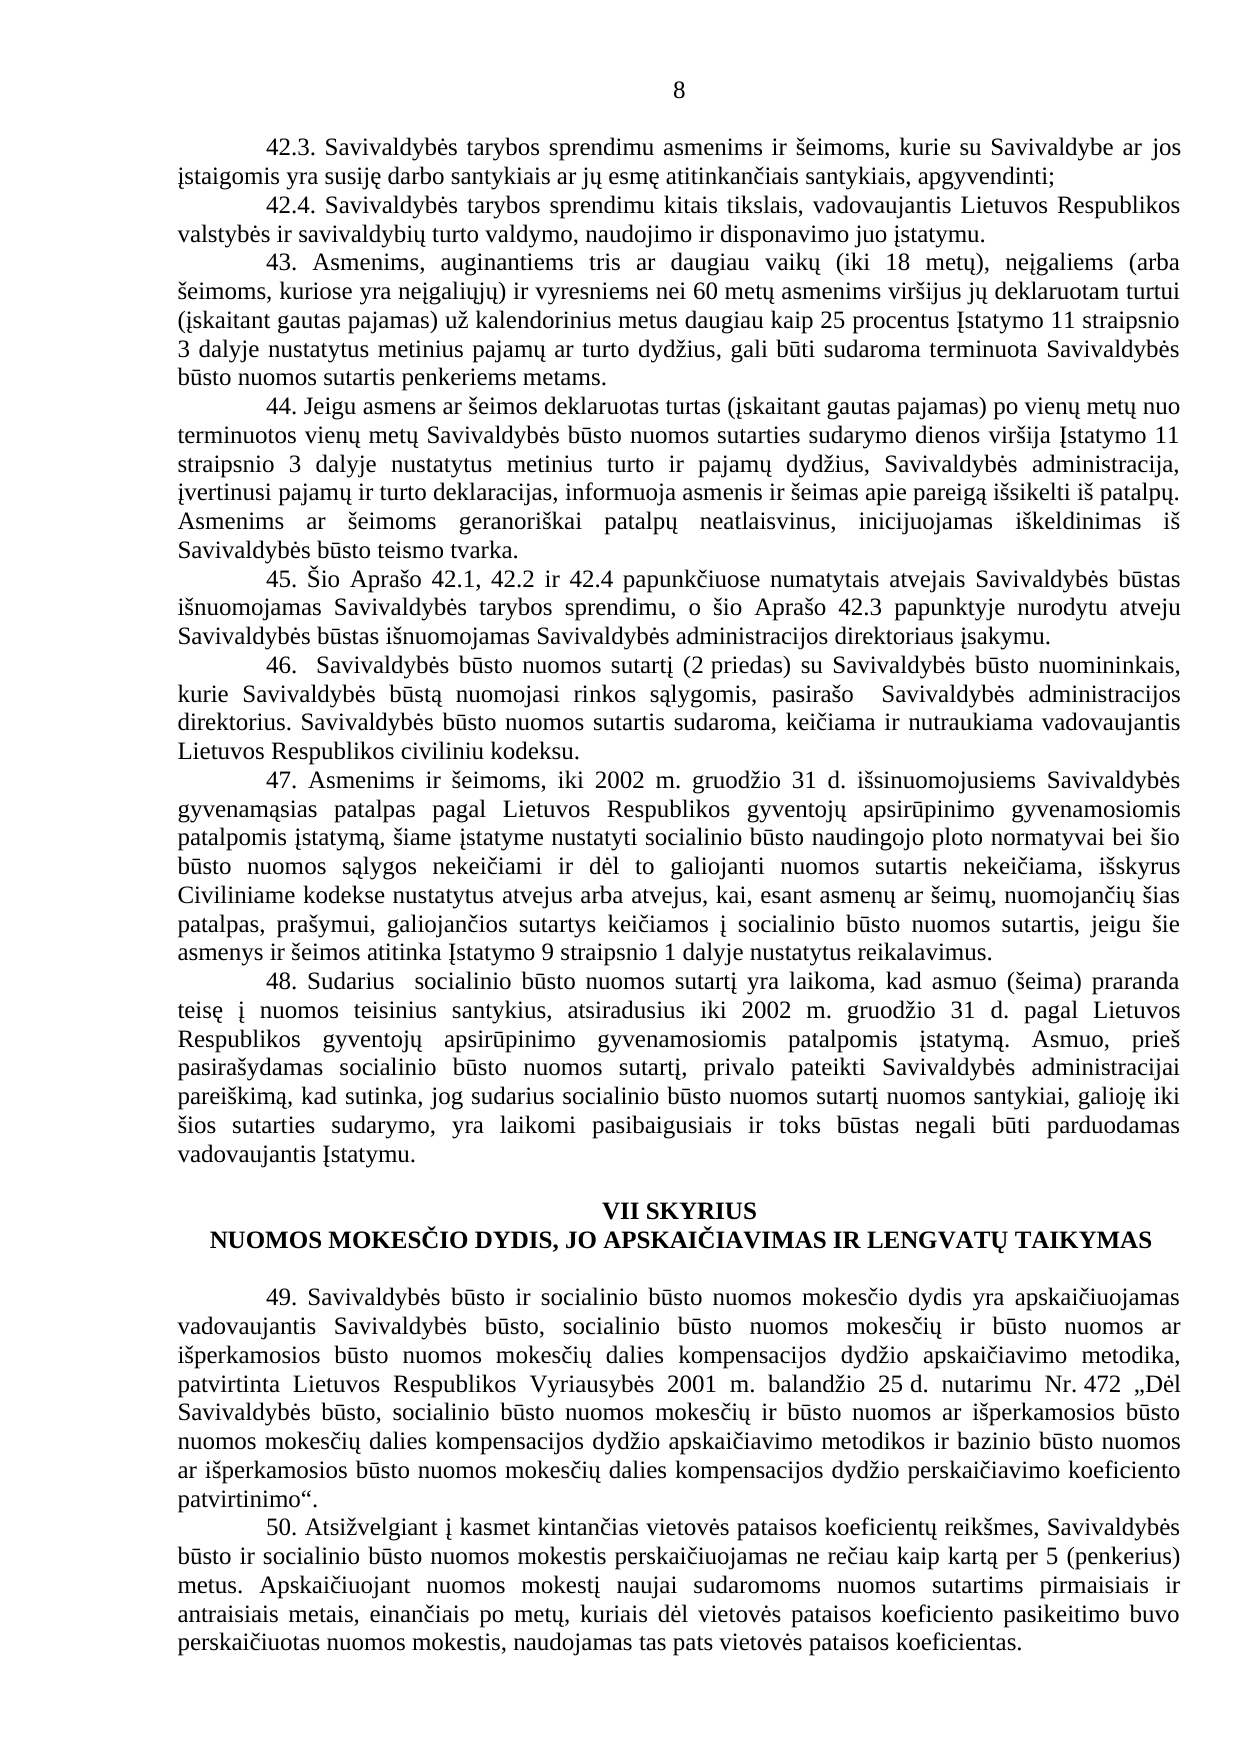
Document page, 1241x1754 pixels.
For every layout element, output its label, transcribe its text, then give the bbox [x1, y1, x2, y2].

text 44. Jeigu asmens ar šeimos deklaruotas turtas (įskaitant gautas pajamas) po vienų metų nuo terminuotos vienų metų Savivaldybės būsto nuomos sutarties sudarymo dienos viršija Įstatymo 11 straipsnio 3 dalyje nustatytus metinius turto ir pajamų dydžius, Savivaldybės administracija, įvertinusi pajamų ir turto deklaracijas, informuoja asmenis ir šeimas apie pareigą išsikelti iš patalpų. Asmenims ar šeimoms geranoriškai patalpų neatlaisvinus, inicijuojamas iškeldinimas iš Savivaldybės būsto teismo tvarka. [177, 391, 1181, 564]
text NUOMOS MOKESČIO DYDIS, JO APSKAIČIAVIMAS IR LENGVATŲ TAIKYMAS [177, 1225, 1185, 1254]
text 47. Asmenims ir šeimoms, iki 2002 m. gruodžio 31 d. išsinuomojusiems Savivaldybės gyvenamąsias patalpas pagal Lietuvos Respublikos gyventojų apsirūpinimo gyvenamosiomis patalpomis įstatymą, šiame įstatyme nustatyti socialinio būsto naudingojo ploto normatyvai bei šio būsto nuomos sąlygos nekeičiami ir dėl to galiojanti nuomos sutartis nekeičiama, išskyrus Civiliniame kodekse nustatytus atvejus arba atvejus, kai, esant asmenų ar šeimų, nuomojančių šias patalpas, prašymui, galiojančios sutartys keičiamos į socialinio būsto nuomos sutartis, jeigu šie asmenys ir šeimos atitinka Įstatymo 9 straipsnio 1 dalyje nustatytus reikalavimus. [177, 765, 1181, 966]
text 43. Asmenims, auginantiems tris ar daugiau vaikų (iki 18 metų), neįgaliems (arba šeimoms, kuriose yra neįgaliųjų) ir vyresniems nei 60 metų asmenims viršijus jų deklaruotam turtui (įskaitant gautas pajamas) už kalendorinius metus daugiau kaip 25 procentus Įstatymo 11 straipsnio 3 dalyje nustatytus metinius pajamų ar turto dydžius, gali būti sudaroma terminuota Savivaldybės būsto nuomos sutartis penkeriems metams. [177, 247, 1181, 391]
text VII SKYRIUS [177, 1196, 1181, 1225]
text 42.4. Savivaldybės tarybos sprendimu kitais tikslais, vadovaujantis Lietuvos Respublikos valstybės ir savivaldybių turto valdymo, naudojimo ir disponavimo juo įstatymu. [177, 190, 1181, 247]
text 48. Sudarius socialinio būsto nuomos sutartį yra laikoma, kad asmuo (šeima) praranda teisę į nuomos teisinius santykius, atsiradusius iki 2002 m. gruodžio 31 d. pagal Lietuvos Respublikos gyventojų apsirūpinimo gyvenamosiomis patalpomis įstatymą. Asmuo, prieš pasirašydamas socialinio būsto nuomos sutartį, privalo pateikti Savivaldybės administracijai pareiškimą, kad sutinka, jog sudarius socialinio būsto nuomos sutartį nuomos santykiai, galioję iki šios sutarties sudarymo, yra laikomi pasibaigusiais ir toks būstas negali būti parduodamas vadovaujantis Įstatymu. [177, 966, 1181, 1167]
text 50. Atsižvelgiant į kasmet kintančias vietovės pataisos koeficientų reikšmes, Savivaldybės būsto ir socialinio būsto nuomos mokestis perskaičiuojamas ne rečiau kaip kartą per 5 (penkerius) metus. Apskaičiuojant nuomos mokestį naujai sudaromoms nuomos sutartims pirmaisiais ir antraisiais metais, einančiais po metų, kuriais dėl vietovės pataisos koeficiento pasikeitimo buvo perskaičiuotas nuomos mokestis, naudojamas tas pats vietovės pataisos koeficientas. [177, 1512, 1181, 1656]
text 46. Savivaldybės būsto nuomos sutartį (2 priedas) su Savivaldybės būsto nuomininkais, kurie Savivaldybės būstą nuomojasi rinkos sąlygomis, pasirašo Savivaldybės administracijos direktorius. Savivaldybės būsto nuomos sutartis sudaroma, keičiama ir nutraukiama vadovaujantis Lietuvos Respublikos civiliniu kodeksu. [177, 650, 1181, 765]
text 45. Šio Aprašo 42.1, 42.2 ir 42.4 papunkčiuose numatytais atvejais Savivaldybės būstas išnuomojamas Savivaldybės tarybos sprendimu, o šio Aprašo 42.3 papunktyje nurodytu atveju Savivaldybės būstas išnuomojamas Savivaldybės administracijos direktoriaus įsakymu. [177, 564, 1181, 650]
text 42.3. Savivaldybės tarybos sprendimu asmenims ir šeimoms, kurie su Savivaldybe ar jos įstaigomis yra susiję darbo santykiais ar jų esmę atitinkančiais santykiais, apgyvendinti; [177, 132, 1181, 190]
text 49. Savivaldybės būsto ir socialinio būsto nuomos mokesčio dydis yra apskaičiuojamas vadovaujantis Savivaldybės būsto, socialinio būsto nuomos mokesčių ir būsto nuomos ar išperkamosios būsto nuomos mokesčių dalies kompensacijos dydžio apskaičiavimo metodika, patvirtinta Lietuvos Respublikos Vyriausybės 2001 m. balandžio 25 d. nutarimu Nr. 472 „Dėl Savivaldybės būsto, socialinio būsto nuomos mokesčių ir būsto nuomos ar išperkamosios būsto nuomos mokesčių dalies kompensacijos dydžio apskaičiavimo metodikos ir bazinio būsto nuomos ar išperkamosios būsto nuomos mokesčių dalies kompensacijos dydžio perskaičiavimo koeficiento patvirtinimo“. [177, 1282, 1181, 1512]
